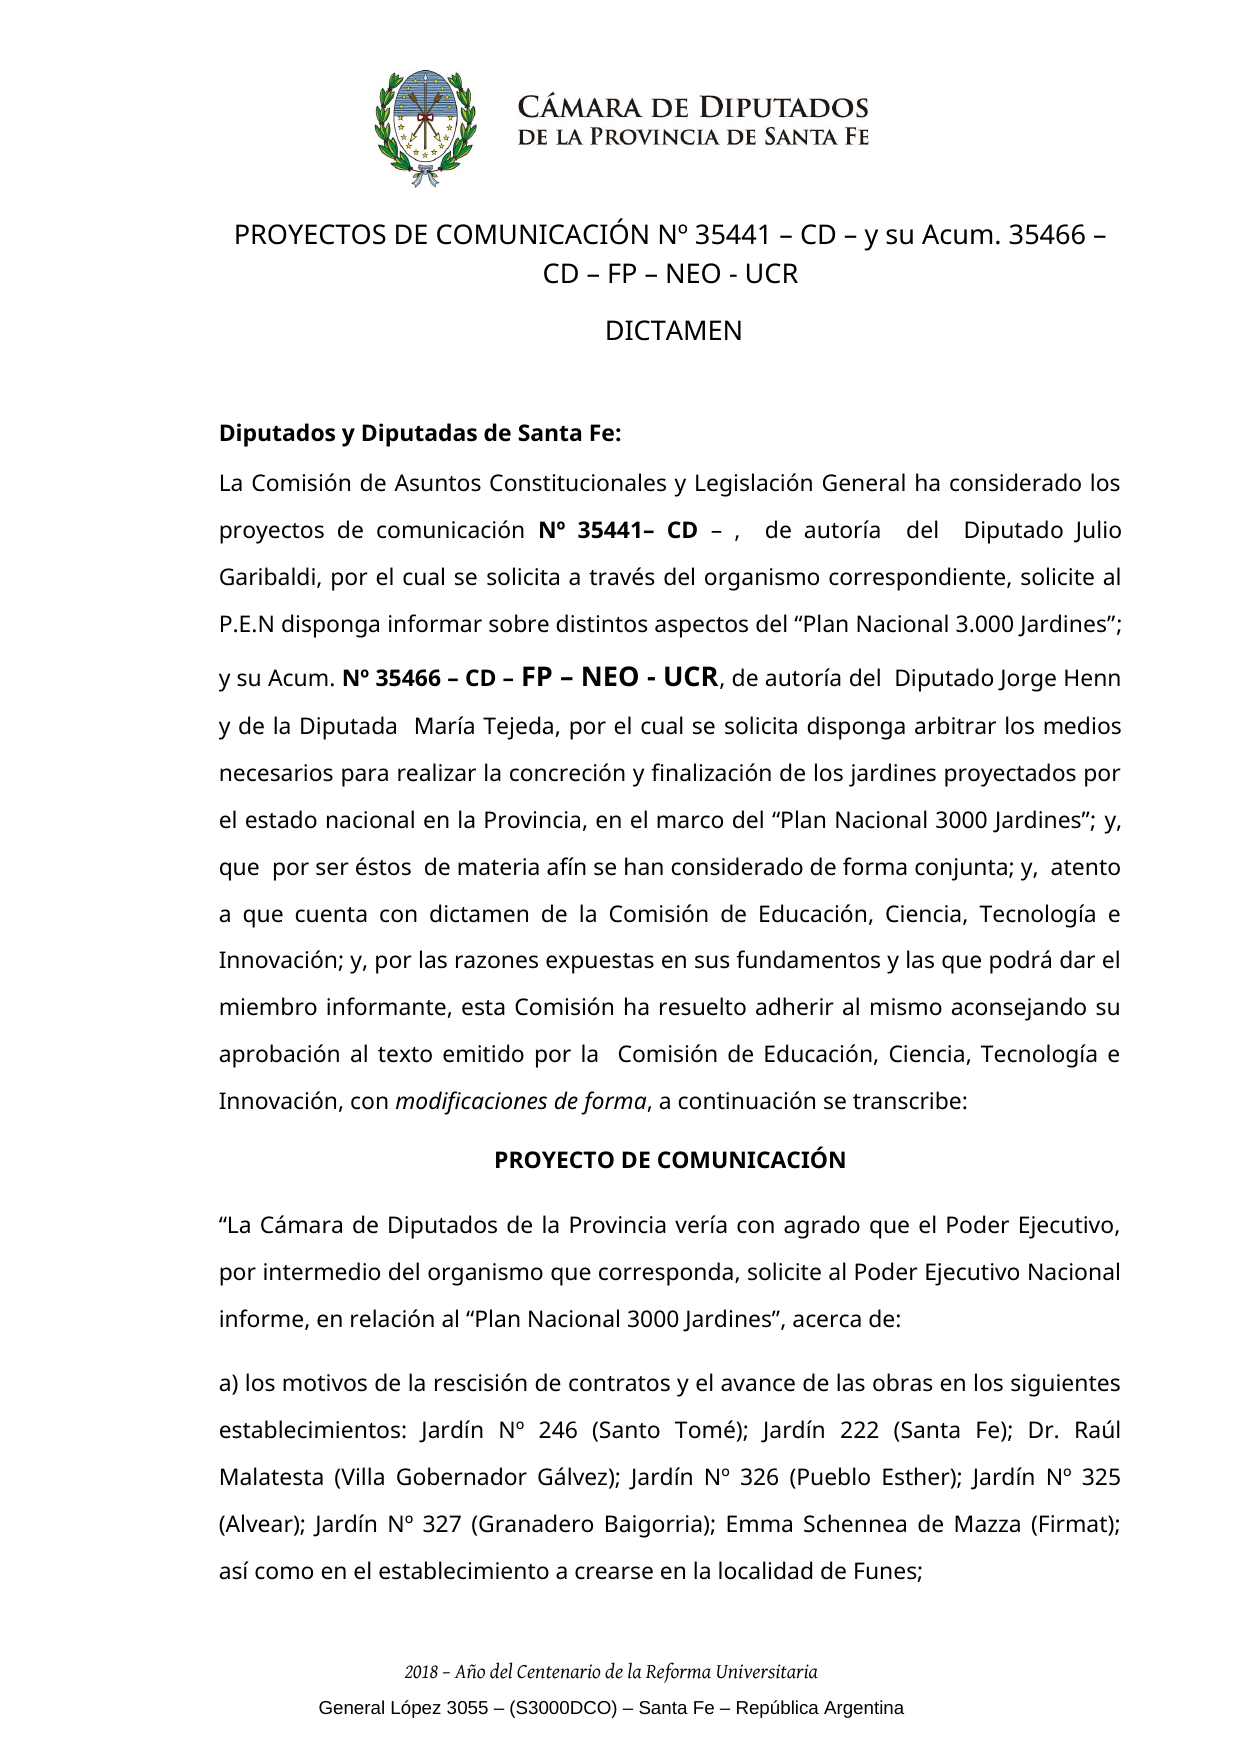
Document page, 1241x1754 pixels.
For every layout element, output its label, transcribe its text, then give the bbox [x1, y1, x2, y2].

text La Comisión de Asuntos Constitucionales y Legislación General ha considerado los proyectos de comunicación Nº 35441– CD – , de autoría del Diputado Julio Garibaldi, por el cual se solicita a través del organismo correspondiente, solicite al P.E.N disponga informar sobre distintos aspectos del “Plan Nacional 3.000 Jardines”; y su Acum. Nº 35466 – CD – FP – NEO - UCR, de autoría del Diputado Jorge Henn y de la Diputada María Tejeda, por el cual se solicita disponga arbitrar los medios necesarios para realizar la concreción y finalización de los jardines proyectados por el estado nacional en la Provincia, en el marco del “Plan Nacional 3000 Jardines”; y, que por ser éstos de materia afín se han considerado de forma conjunta; y, atento a que cuenta con dictamen de la Comisión de Educación, Ciencia, Tecnología e Innovación; y, por las razones expuestas en sus fundamentos y las que podrá dar el miembro informante, esta Comisión ha resuelto adherir al mismo aconsejando su aprobación al texto emitido por la Comisión de Educación, Ciencia, Tecnología e Innovación, con modificaciones de forma, a continuación se transcribe: [218, 467, 1122, 1116]
text Diputados y Diputadas de Santa Fe: [218, 417, 1122, 448]
text PROYECTOS DE COMUNICACIÓN Nº 35441 – CD – y su Acum. 35466 – CD – FP – NEO - UCR [218, 216, 1122, 292]
text a) los motivos de la rescisión de contratos y el avance de las obras en los siguientes establecimientos: Jardín Nº 246 (Santo Tomé); Jardín 222 (Santa Fe); Dr. Raúl Malatesta (Villa Gobernador Gálvez); Jardín Nº 326 (Pueblo Esther); Jardín Nº 325 (Alvear); Jardín Nº 327 (Granadero Baigorria); Emma Schennea de Mazza (Firmat); así como en el establecimiento a crearse en la localidad de Funes; [218, 1367, 1122, 1586]
text DICTAMEN [218, 311, 1122, 348]
text “La Cámara de Diputados de la Provincia vería con agrado que el Poder Ejecutivo, por intermedio del organismo que corresponda, solicite al Poder Ejecutivo Nacional informe, en relación al “Plan Nacional 3000 Jardines”, acerca de: [218, 1209, 1122, 1334]
text PROYECTO DE COMUNICACIÓN [218, 1144, 1122, 1176]
picture [374, 70, 869, 192]
